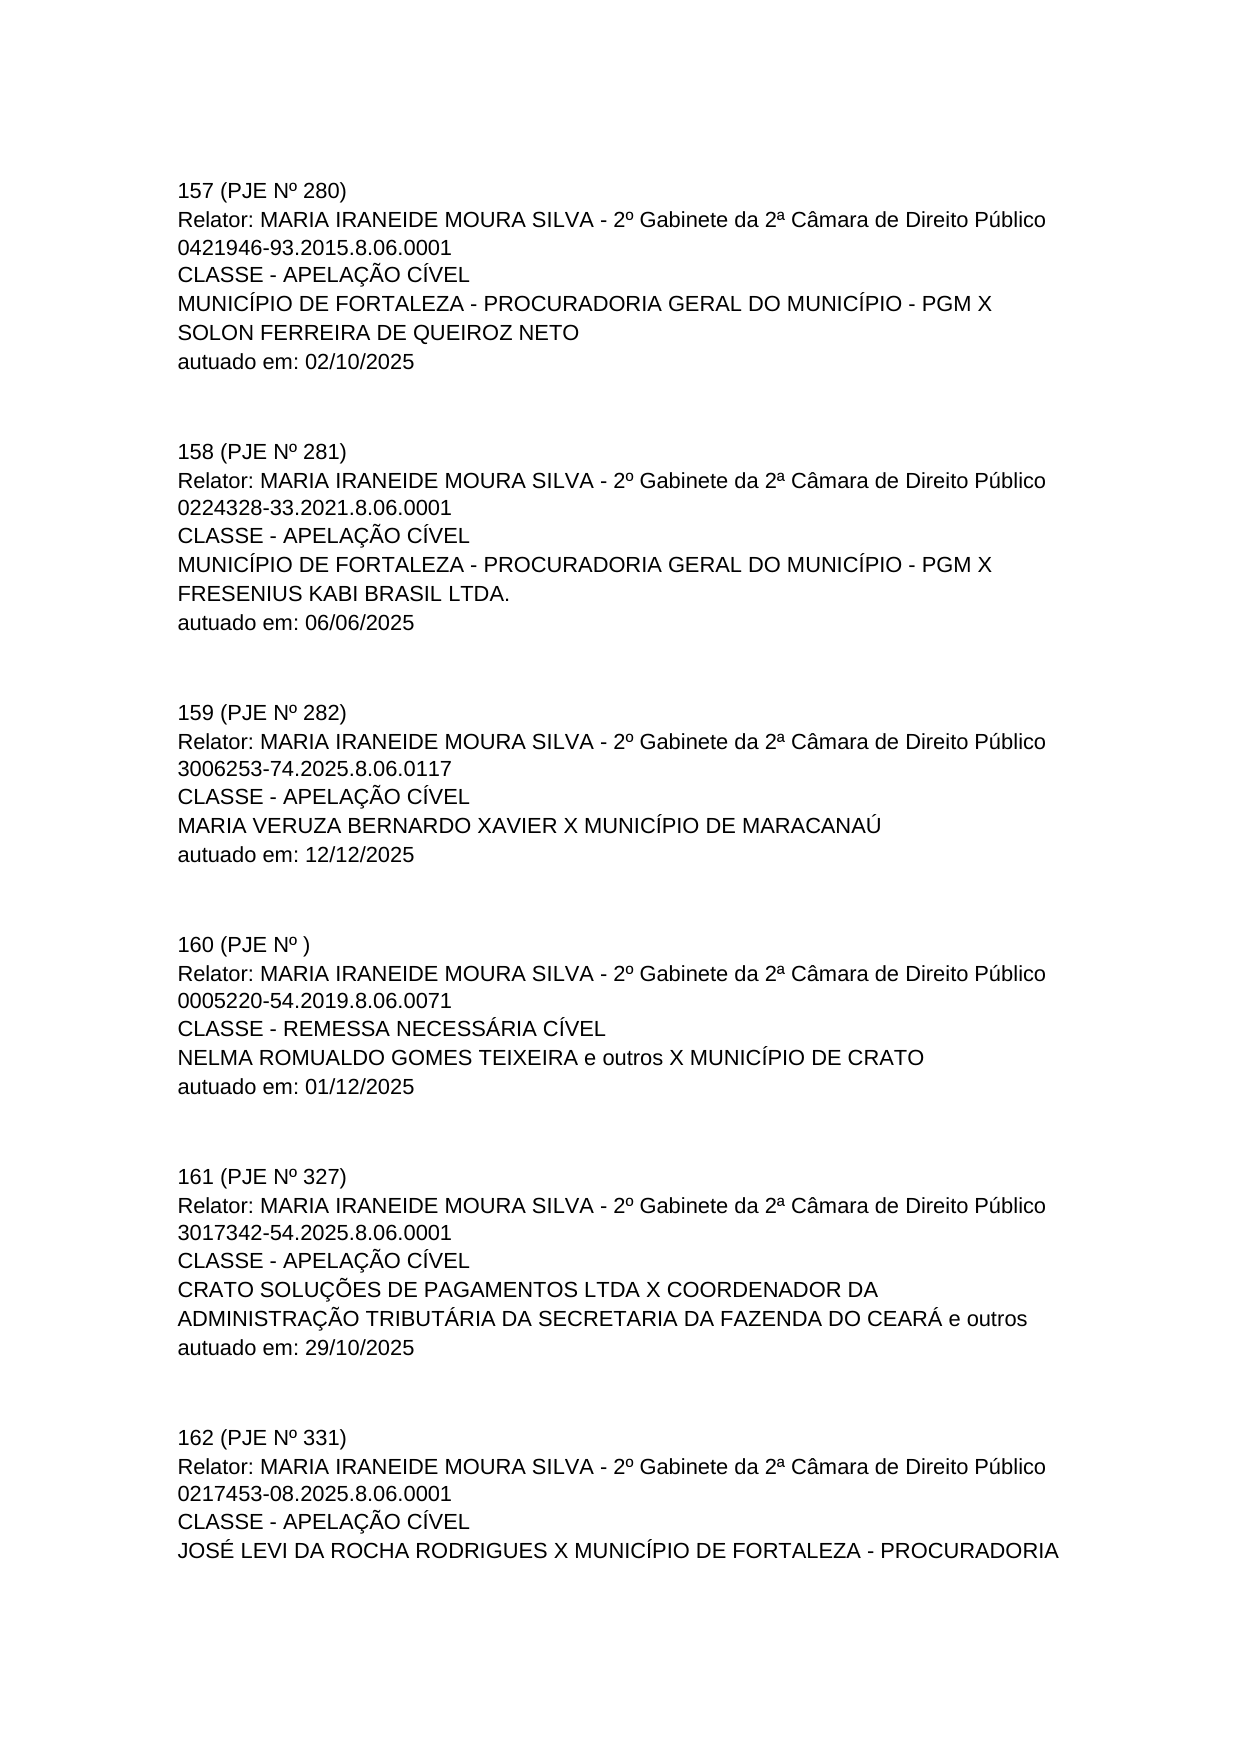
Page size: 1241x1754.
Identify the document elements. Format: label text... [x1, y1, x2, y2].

text 159 (PJE Nº 282) [177, 700, 1063, 725]
text 160 (PJE Nº ) [177, 932, 1063, 957]
subtitle 0224328-33.2021.8.06.0001 [177, 495, 1063, 521]
text CLASSE - APELAÇÃO CÍVEL MUNICÍPIO DE FORTALEZA - PROCURADORIA GERAL DO MUNICÍPIO - PGM X FRESENIUS KABI BRASIL LTDA. autuado em: 06/06/2025 [177, 523, 1063, 635]
text 162 (PJE Nº 331) [177, 1425, 1063, 1450]
subtitle 0217453-08.2025.8.06.0001 [177, 1481, 1063, 1506]
subtitle 0421946-93.2015.8.06.0001 [177, 234, 1063, 259]
text Relator: MARIA IRANEIDE MOURA SILVA - 2º Gabinete da 2ª Câmara de Direito Público [177, 729, 1063, 754]
text Relator: MARIA IRANEIDE MOURA SILVA - 2º Gabinete da 2ª Câmara de Direito Público [177, 1193, 1063, 1218]
subtitle 0005220-54.2019.8.06.0071 [177, 988, 1063, 1013]
subtitle 3006253-74.2025.8.06.0117 [177, 756, 1063, 781]
text CLASSE - APELAÇÃO CÍVEL JOSÉ LEVI DA ROCHA RODRIGUES X MUNICÍPIO DE FORTALEZA - PROCURADORIA [177, 1509, 1063, 1563]
text CLASSE - REMESSA NECESSÁRIA CÍVEL NELMA ROMUALDO GOMES TEIXEIRA e outros X MUNICÍPIO DE CRATO autuado em: 01/12/2025 [177, 1016, 1063, 1099]
text 157 (PJE Nº 280) [177, 178, 1063, 203]
text CLASSE - APELAÇÃO CÍVEL MARIA VERUZA BERNARDO XAVIER X MUNICÍPIO DE MARACANAÚ autuado em: 12/12/2025 [177, 784, 1063, 867]
text Relator: MARIA IRANEIDE MOURA SILVA - 2º Gabinete da 2ª Câmara de Direito Público [177, 468, 1063, 493]
text CLASSE - APELAÇÃO CÍVEL CRATO SOLUÇÕES DE PAGAMENTOS LTDA X COORDENADOR DA ADMINISTRAÇÃO TRIBUTÁRIA DA SECRETARIA DA FAZENDA DO CEARÁ e outros autuado em: 29/10/2025 [177, 1248, 1063, 1360]
text Relator: MARIA IRANEIDE MOURA SILVA - 2º Gabinete da 2ª Câmara de Direito Público [177, 1454, 1063, 1479]
text CLASSE - APELAÇÃO CÍVEL MUNICÍPIO DE FORTALEZA - PROCURADORIA GERAL DO MUNICÍPIO - PGM X SOLON FERREIRA DE QUEIROZ NETO autuado em: 02/10/2025 [177, 262, 1063, 374]
text 161 (PJE Nº 327) [177, 1164, 1063, 1189]
text Relator: MARIA IRANEIDE MOURA SILVA - 2º Gabinete da 2ª Câmara de Direito Público [177, 961, 1063, 986]
subtitle 3017342-54.2025.8.06.0001 [177, 1220, 1063, 1245]
text 158 (PJE Nº 281) [177, 439, 1063, 464]
text Relator: MARIA IRANEIDE MOURA SILVA - 2º Gabinete da 2ª Câmara de Direito Público [177, 207, 1063, 232]
